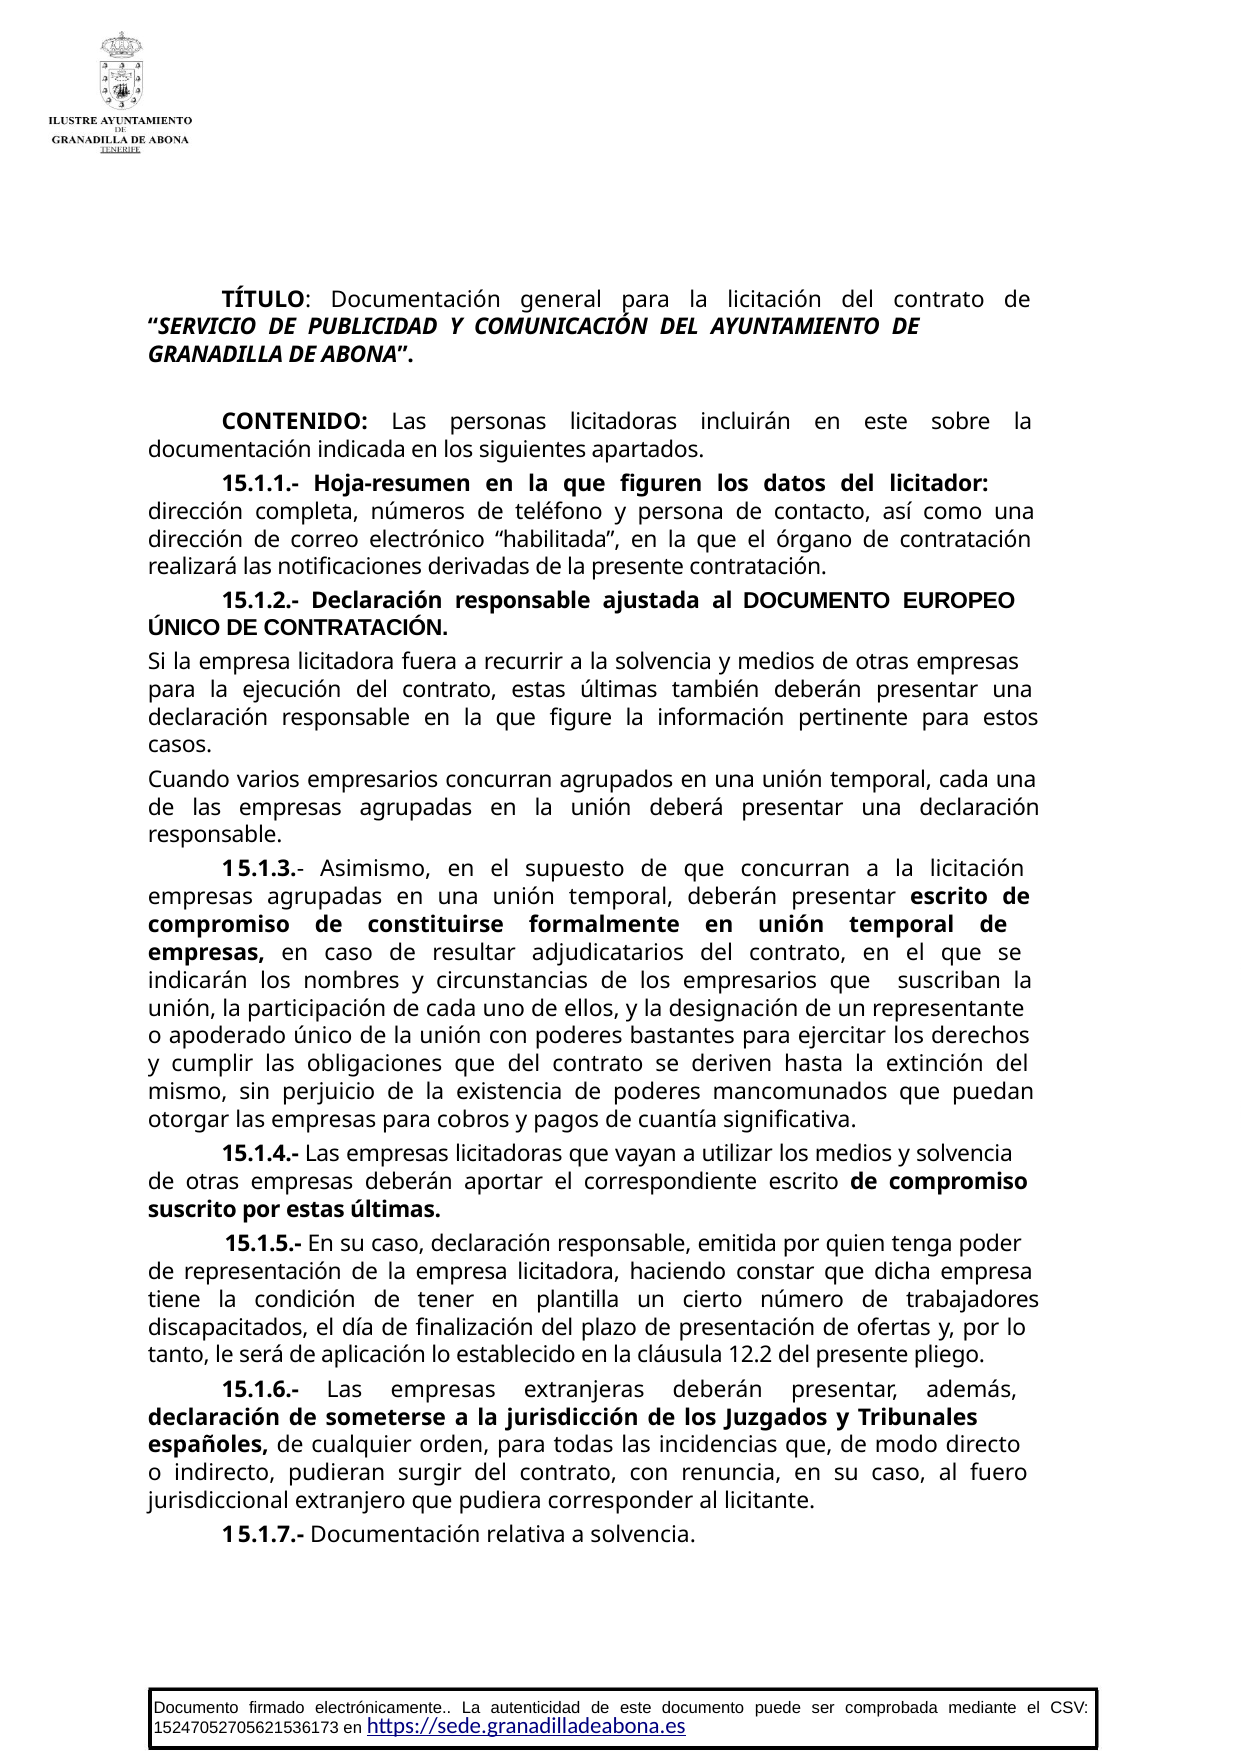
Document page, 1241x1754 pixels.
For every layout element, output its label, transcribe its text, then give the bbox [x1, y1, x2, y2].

text unión, la participación de cada uno de ellos, y la designación de un representante [148, 994, 1117, 1022]
text de las empresas agrupadas en la unión deberá presentar una declaración [148, 793, 1118, 821]
text de otras empresas deberán aportar el correspondiente escrito de compromiso [148, 1167, 1118, 1195]
text otorgar las empresas para cobros y pagos de cuantía significativa. [148, 1105, 1117, 1133]
text 1 [221, 855, 238, 882]
text 15247052705621536173 en https://sede.granadilladeabona.es [153, 1718, 1113, 1737]
text discapacitados, el día de finalización del plazo de presentación de ofertas y, por lo [148, 1313, 1118, 1341]
text TÍTULO: Documentación general para la licitación del contrato de [221, 285, 1118, 313]
text tanto, le será de aplicación lo establecido en la cláusula 12.2 del presente pliego. [148, 1341, 1118, 1368]
text jurisdiccional extranjero que pudiera corresponder al licitante. [148, 1486, 1117, 1514]
text dirección de correo electrónico “habilitada”, en la que el órgano de contratación [148, 525, 1118, 553]
text 15.1.4.- Las empresas licitadoras que vayan a utilizar los medios y solvencia [221, 1139, 1118, 1167]
text Si la empresa licitadora fuera a recurrir a la solvencia y medios de otras empresas [148, 647, 1118, 675]
text “SERVICIO DE PUBLICIDAD Y COMUNICACIÓN DEL AYUNTAMIENTO DE [148, 313, 1118, 340]
text empresas agrupadas en una unión temporal, deberán presentar escrito de [148, 883, 1117, 910]
text dirección completa, números de teléfono y persona de contacto, así como una [148, 497, 1118, 525]
text declaración de someterse a la jurisdicción de los Juzgados y Tribunales [148, 1403, 1117, 1431]
text 1 [221, 1520, 238, 1548]
text 15.1.6.- Las empresas extranjeras deberán presentar, además, [221, 1375, 1118, 1403]
text españoles, de cualquier orden, para todas las incidencias que, de modo directo [148, 1431, 1117, 1458]
text Cuando varios empresarios concurran agrupados en una unión temporal, cada una [148, 765, 1118, 793]
text Documento firmado electrónicamente.. La autenticidad de este documento puede ser comprobada mediante el CSV: [153, 1699, 1113, 1718]
text documentación indicada en los siguientes apartados. [148, 435, 1118, 463]
text declaración responsable en la que figure la información pertinente para estos [148, 703, 1118, 731]
text realizará las notificaciones derivadas de la presente contratación. [148, 553, 1118, 580]
text empresas, en caso de resultar adjudicatarios del contrato, en el que se [148, 938, 1117, 966]
text para la ejecución del contrato, estas últimas también deberán presentar una [148, 675, 1118, 703]
text de representación de la empresa licitadora, haciendo constar que dicha empresa [148, 1257, 1118, 1285]
text o apoderado único de la unión con poderes bastantes para ejercitar los derechos [148, 1022, 1117, 1049]
text 5.1.3.- Asimismo, en el supuesto de que concurran a la licitación [238, 855, 1117, 882]
text GRANADILLA DE ABONA”. [148, 340, 500, 368]
text 5.1.7.- Documentación relativa a solvencia. [238, 1520, 771, 1548]
text o indirecto, pudieran surgir del contrato, con renuncia, en su caso, al fuero [148, 1458, 1117, 1486]
text 15.1.2.- Declaración responsable ajustada al DOCUMENTO EUROPEO [221, 587, 1118, 614]
text 15.1.1.- Hoja-resumen en la que figuren los datos del licitador: [221, 469, 1118, 497]
text y cumplir las obligaciones que del contrato se deriven hasta la extinción del [148, 1049, 1117, 1077]
text suscrito por estas últimas. [148, 1195, 1118, 1223]
text casos. [148, 731, 1118, 758]
text responsable. [148, 821, 1118, 848]
text compromiso de constituirse formalmente en unión temporal de [148, 910, 1117, 938]
text tiene la condición de tener en plantilla un cierto número de trabajadores [148, 1285, 1118, 1313]
text indicarán los nombres y circunstancias de los empresarios que suscriban la [148, 966, 1117, 994]
text mismo, sin perjuicio de la existencia de poderes mancomunados que puedan [148, 1077, 1117, 1105]
text 15.1.5.- En su caso, declaración responsable, emitida por quien tenga poder [224, 1229, 1118, 1257]
text ÚNICO DE CONTRATACIÓN. [148, 615, 477, 641]
text CONTENIDO: Las personas licitadoras incluirán en este sobre la [221, 407, 1118, 435]
